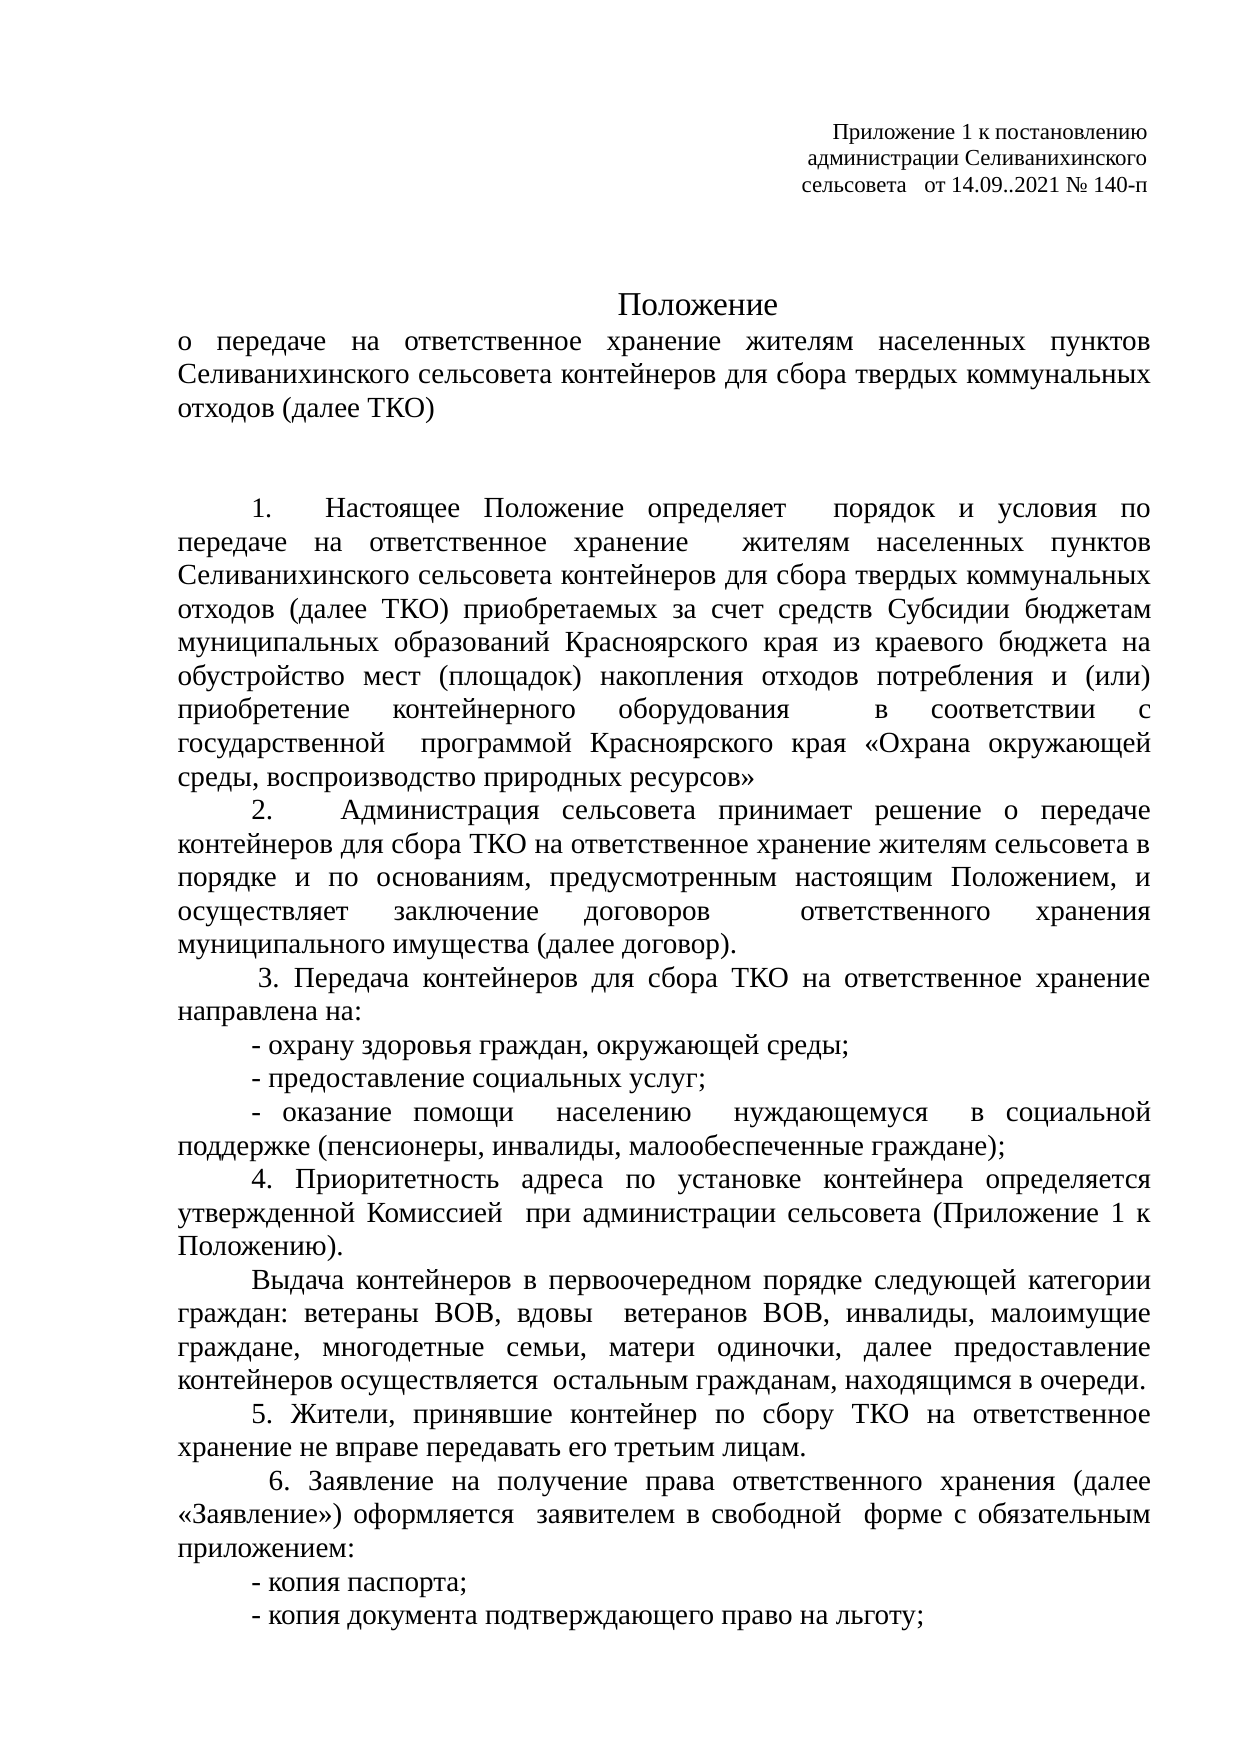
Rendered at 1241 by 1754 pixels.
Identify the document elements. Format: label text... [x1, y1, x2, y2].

text Положение [177, 284, 1152, 323]
text - копия паспорта; [177, 1564, 1152, 1597]
text 2. Администрация сельсовета принимает решение о передаче контейнеров для сбора ТКО на ответственное хранение жителям сельсовета в порядке и по основаниям, предусмотренным настоящим Положением, и осуществляет заключение договоров ответственного хранения муниципального имущества (далее договор). [177, 792, 1152, 960]
text 5. Жители, принявшие контейнер по сбору ТКО на ответственное хранение не вправе передавать его третьим лицам. [177, 1396, 1152, 1463]
text - охрану здоровья граждан, окружающей среды; [177, 1027, 1152, 1061]
text Приложение 1 к постановлению администрации Селиванихинского сельсовета от 14.09..2021 № 140-п [783, 118, 1147, 197]
text 6. Заявление на получение права ответственного хранения (далее «Заявление») оформляется заявителем в свободной форме с обязательным приложением: [177, 1463, 1152, 1564]
text - копия документа подтверждающего право на льготу; [177, 1597, 1152, 1631]
text о передаче на ответственное хранение жителям населенных пунктов Селиванихинского сельсовета контейнеров для сбора твердых коммунальных отходов (далее ТКО) [177, 323, 1152, 423]
text Выдача контейнеров в первоочередном порядке следующей категории граждан: ветераны ВОВ, вдовы ветеранов ВОВ, инвалиды, малоимущие граждане, многодетные семьи, матери одиночки, далее предоставление контейнеров осуществляется остальным гражданам, находящимся в очереди. [177, 1262, 1152, 1396]
text - оказание помощи населению нуждающемуся в социальной поддержке (пенсионеры, инвалиды, малообеспеченные граждане); [177, 1094, 1152, 1161]
list Настоящее Положение определяет порядок и условия по передаче на ответственное хранение жителям населенных пунктов Селиванихинского сельсовета контейнеров для сбора твердых коммунальных отходов (далее ТКО) приобретаемых за счет средств Субсидии бюджетам муниципальных образований Красноярского края из краевого бюджета на обустройство мест (площадок) накопления отходов потребления и (или) приобретение контейнерного оборудования в соответствии с государственной программой Красноярского края «Охрана окружающей среды, воспроизводство природных ресурсов» [177, 490, 1152, 792]
text - предоставление социальных услуг; [177, 1061, 1152, 1094]
text 4. Приоритетность адреса по установке контейнера определяется утвержденной Комиссией при администрации сельсовета (Приложение 1 к Положению). [177, 1161, 1152, 1262]
list 3. Передача контейнеров для сбора ТКО на ответственное хранение направлена на: [177, 960, 1152, 1027]
